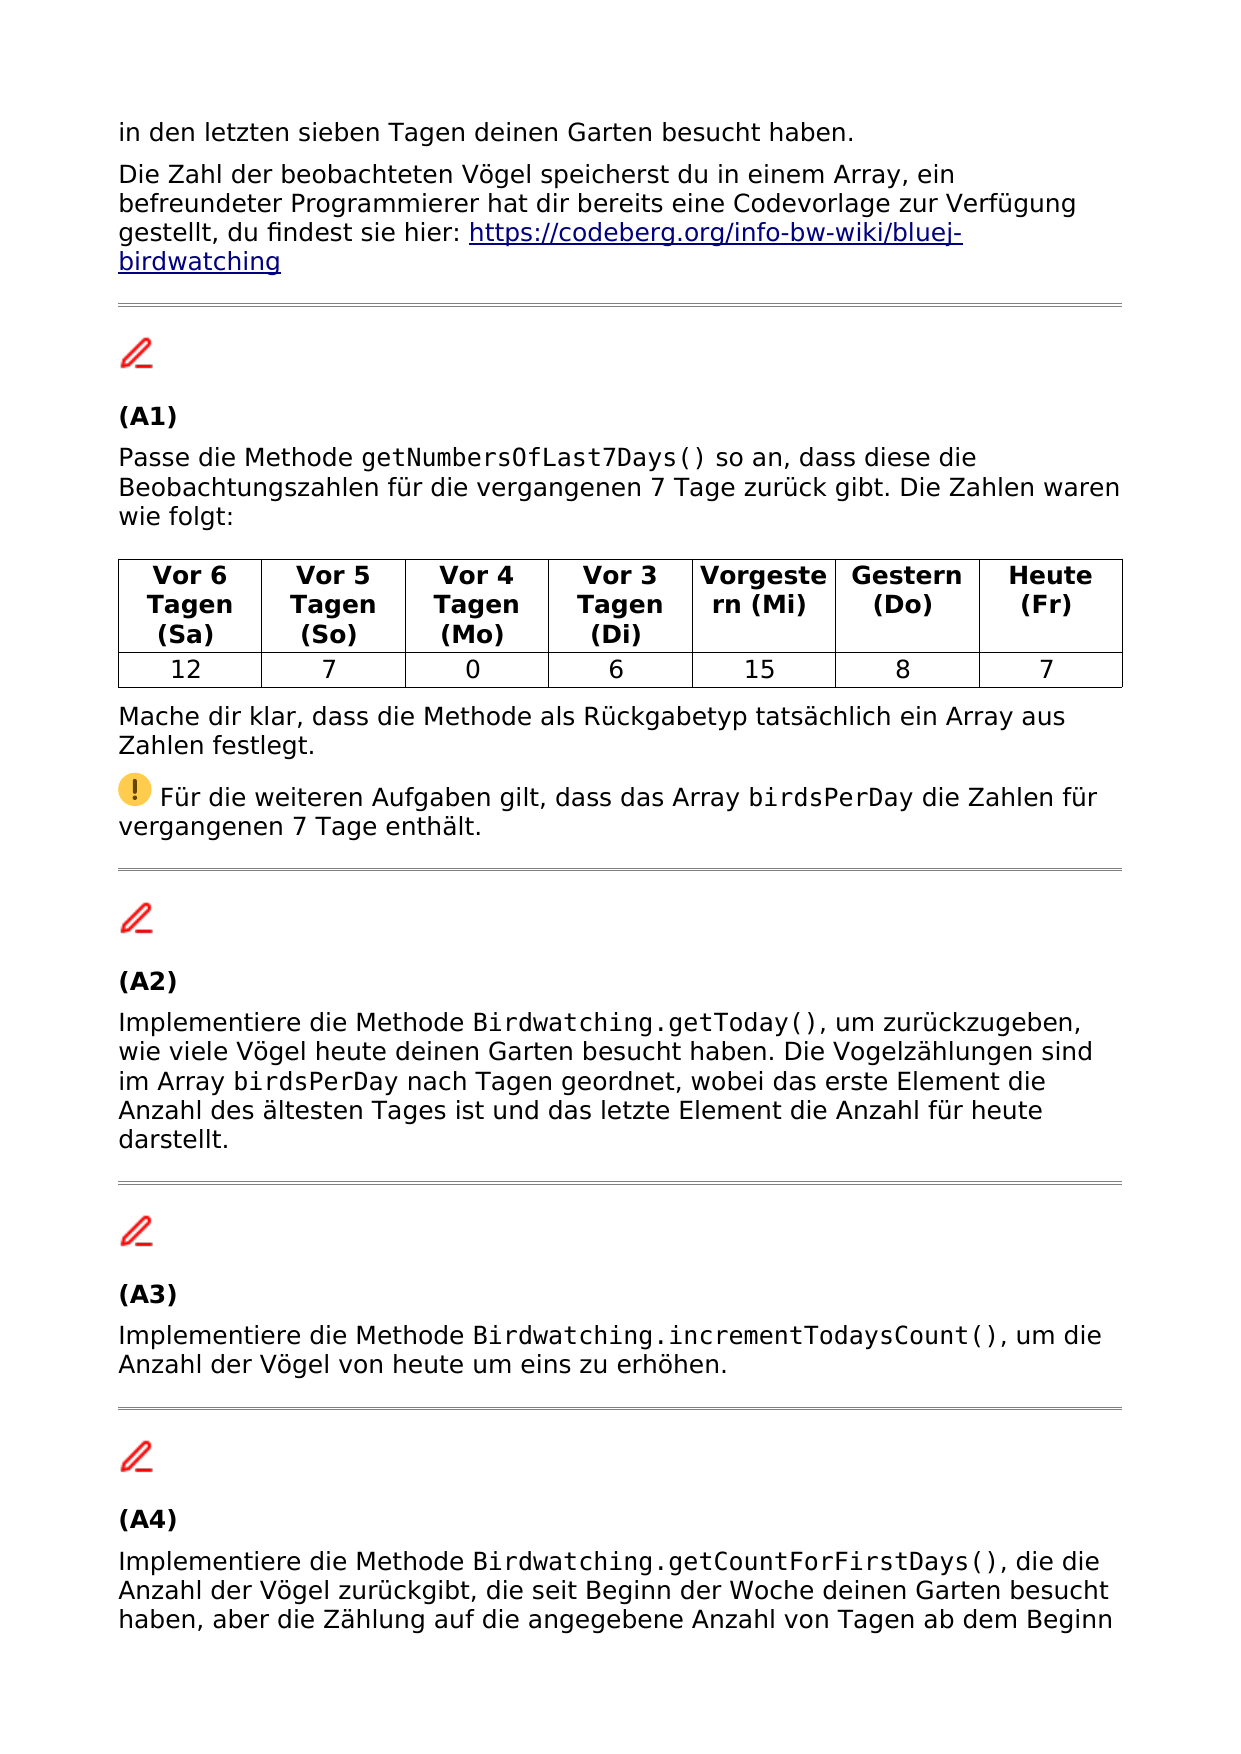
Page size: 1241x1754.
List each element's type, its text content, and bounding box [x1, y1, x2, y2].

picture [118, 335, 156, 373]
subtitle (A4) [118, 1505, 1122, 1534]
text Implementiere die Methode Birdwatching.getCountForFirstDays(), die die Anzahl der Vögel zurückgibt, die seit Beginn der Woche deinen Garten besucht haben, aber die Zählung auf die angegebene Anzahl von Tagen ab dem Beginn [118, 1547, 1122, 1634]
table_header Vor 5 Tagen (So) [262, 560, 405, 652]
text Implementiere die Methode Birdwatching.getToday(), um zurückzugeben, wie viele Vögel heute deinen Garten besucht haben. Die Vogelzählungen sind im Array birdsPerDay nach Tagen geordnet, wobei das erste Element die Anzahl des ältesten Tages ist und das letzte Element die Anzahl für heute darstellt. [118, 1008, 1122, 1154]
text in den letzten sieben Tagen deinen Garten besucht haben. [118, 118, 1122, 147]
text Für die weiteren Aufgaben gilt, dass das Array birdsPerDay die Zahlen für vergangenen 7 Tage enthält. [118, 773, 1122, 841]
subtitle (A2) [118, 967, 1122, 996]
table_cell 7 [262, 653, 405, 687]
table_header Heute (Fr) [980, 560, 1122, 652]
picture [118, 1438, 156, 1477]
table_cell 7 [980, 653, 1122, 687]
picture [118, 1213, 156, 1251]
table_header Vor 4 Tagen (Mo) [406, 560, 548, 652]
text Mache dir klar, dass die Methode als Rückgabetyp tatsächlich ein Array aus Zahlen festlegt. [118, 702, 1122, 760]
text Implementiere die Methode Birdwatching.incrementTodaysCount(), um die Anzahl der Vögel von heute um eins zu erhöhen. [118, 1321, 1122, 1380]
text Die Zahl der beobachteten Vögel speicherst du in einem Array, ein befreundeter Programmierer hat dir bereits eine Codevorlage zur Verfügung gestellt, du findest sie hier: https://codeberg.org/info-bw-wiki/bluej-birdwatching [118, 160, 1122, 276]
subtitle (A1) [118, 402, 1122, 431]
table_header Vor 3 Tagen (Di) [549, 560, 692, 652]
table_cell 6 [549, 653, 692, 687]
table_cell 15 [693, 653, 835, 687]
table_cell 8 [836, 653, 979, 687]
table_header Gestern (Do) [836, 560, 979, 652]
subtitle (A3) [118, 1280, 1122, 1309]
table_cell 12 [119, 653, 261, 687]
text Passe die Methode getNumbersOfLast7Days() so an, dass diese die Beobachtungszahlen für die vergangenen 7 Tage zurück gibt. Die Zahlen waren wie folgt: [118, 444, 1122, 531]
table_header Vor 6 Tagen (Sa) [119, 560, 261, 652]
table_header Vorgestern (Mi) [693, 560, 835, 652]
picture [118, 900, 156, 938]
table_cell 0 [406, 653, 548, 687]
